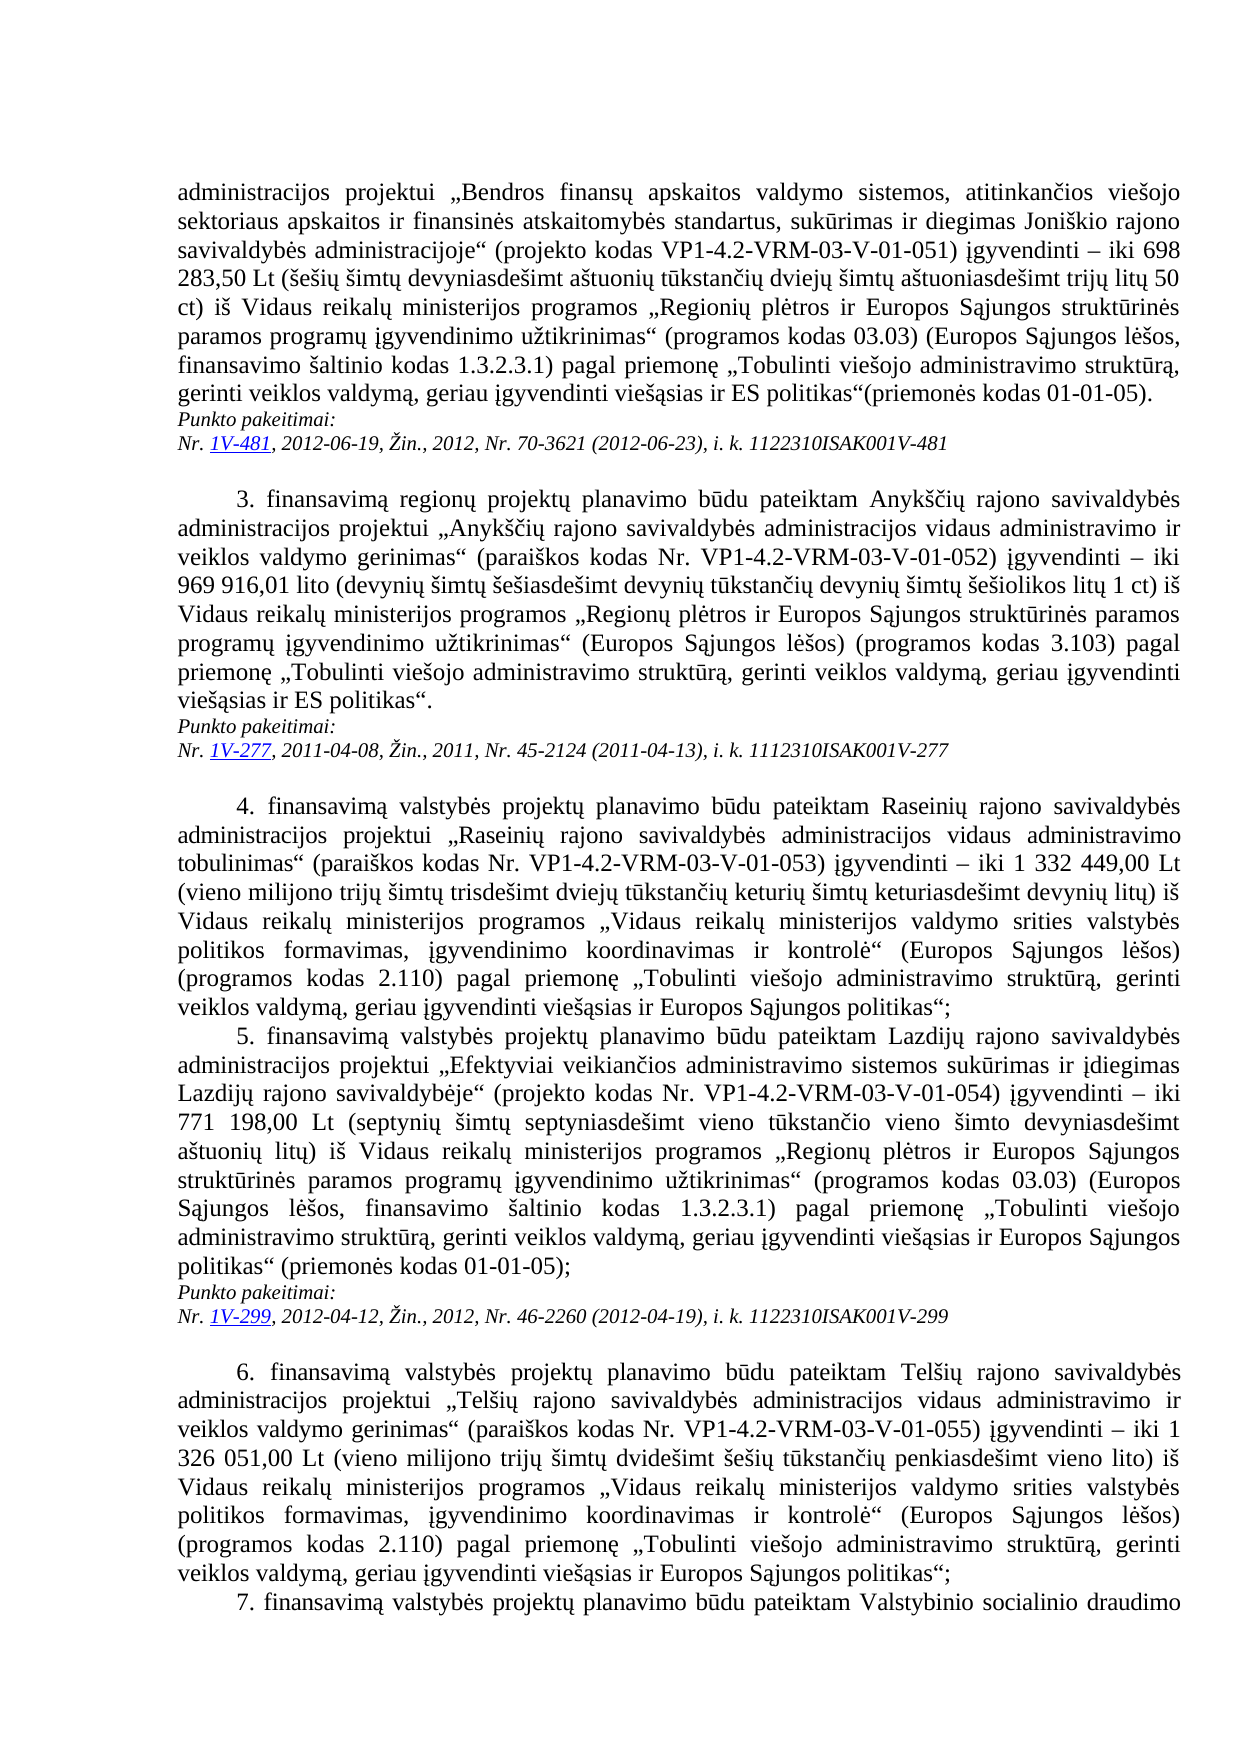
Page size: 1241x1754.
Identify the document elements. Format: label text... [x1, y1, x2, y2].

text 3. finansavimą regionų projektų planavimo būdu pateiktam Anykščių rajono savivaldybės administracijos projektui „Anykščių rajono savivaldybės administracijos vidaus administravimo ir veiklos valdymo gerinimas“ (paraiškos kodas Nr. VP1-4.2-VRM-03-V-01-052) įgyvendinti – iki 969 916,01 lito (devynių šimtų šešiasdešimt devynių tūkstančių devynių šimtų šešiolikos litų 1 ct) iš Vidaus reikalų ministerijos programos „Regionų plėtros ir Europos Sąjungos struktūrinės paramos programų įgyvendinimo užtikrinimas“ (Europos Sąjungos lėšos) (programos kodas 3.103) pagal priemonę „Tobulinti viešojo administravimo struktūrą, gerinti veiklos valdymą, geriau įgyvendinti viešąsias ir ES politikas“. [177, 484, 1181, 714]
text 5. finansavimą valstybės projektų planavimo būdu pateiktam Lazdijų rajono savivaldybės administracijos projektui „Efektyviai veikiančios administravimo sistemos sukūrimas ir įdiegimas Lazdijų rajono savivaldybėje“ (projekto kodas Nr. VP1-4.2-VRM-03-V-01-054) įgyvendinti – iki 771 198,00 Lt (septynių šimtų septyniasdešimt vieno tūkstančio vieno šimto devyniasdešimt aštuonių litų) iš Vidaus reikalų ministerijos programos „Regionų plėtros ir Europos Sąjungos struktūrinės paramos programų įgyvendinimo užtikrinimas“ (programos kodas 03.03) (Europos Sąjungos lėšos, finansavimo šaltinio kodas 1.3.2.3.1) pagal priemonę „Tobulinti viešojo administravimo struktūrą, gerinti veiklos valdymą, geriau įgyvendinti viešąsias ir Europos Sąjungos politikas“ (priemonės kodas 01-01-05); [177, 1021, 1181, 1280]
text 7. finansavimą valstybės projektų planavimo būdu pateiktam Valstybinio socialinio draudimo [177, 1587, 1181, 1615]
text 6. finansavimą valstybės projektų planavimo būdu pateiktam Telšių rajono savivaldybės administracijos projektui „Telšių rajono savivaldybės administracijos vidaus administravimo ir veiklos valdymo gerinimas“ (paraiškos kodas Nr. VP1-4.2-VRM-03-V-01-055) įgyvendinti – iki 1 326 051,00 Lt (vieno milijono trijų šimtų dvidešimt šešių tūkstančių penkiasdešimt vieno lito) iš Vidaus reikalų ministerijos programos „Vidaus reikalų ministerijos valdymo srities valstybės politikos formavimas, įgyvendinimo koordinavimas ir kontrolė“ (Europos Sąjungos lėšos) (programos kodas 2.110) pagal priemonę „Tobulinti viešojo administravimo struktūrą, gerinti veiklos valdymą, geriau įgyvendinti viešąsias ir Europos Sąjungos politikas“; [177, 1357, 1181, 1587]
text Punkto pakeitimai: [177, 1280, 1181, 1304]
text administracijos projektui „Bendros finansų apskaitos valdymo sistemos, atitinkančios viešojo sektoriaus apskaitos ir finansinės atskaitomybės standartus, sukūrimas ir diegimas Joniškio rajono savivaldybės administracijoje“ (projekto kodas VP1-4.2-VRM-03-V-01-051) įgyvendinti – iki 698 283,50 Lt (šešių šimtų devyniasdešimt aštuonių tūkstančių dviejų šimtų aštuoniasdešimt trijų litų 50 ct) iš Vidaus reikalų ministerijos programos „Regionių plėtros ir Europos Sąjungos struktūrinės paramos programų įgyvendinimo užtikrinimas“ (programos kodas 03.03) (Europos Sąjungos lėšos, finansavimo šaltinio kodas 1.3.2.3.1) pagal priemonę „Tobulinti viešojo administravimo struktūrą, gerinti veiklos valdymą, geriau įgyvendinti viešąsias ir ES politikas“(priemonės kodas 01-01-05). [177, 177, 1181, 407]
text Nr. 1V-277, 2011-04-08, Žin., 2011, Nr. 45-2124 (2011-04-13), i. k. 1112310ISAK001V-277 [177, 738, 1181, 762]
text Nr. 1V-481, 2012-06-19, Žin., 2012, Nr. 70-3621 (2012-06-23), i. k. 1122310ISAK001V-481 [177, 431, 1181, 455]
text Punkto pakeitimai: [177, 714, 1181, 738]
text 4. finansavimą valstybės projektų planavimo būdu pateiktam Raseinių rajono savivaldybės administracijos projektui „Raseinių rajono savivaldybės administracijos vidaus administravimo tobulinimas“ (paraiškos kodas Nr. VP1-4.2-VRM-03-V-01-053) įgyvendinti – iki 1 332 449,00 Lt (vieno milijono trijų šimtų trisdešimt dviejų tūkstančių keturių šimtų keturiasdešimt devynių litų) iš Vidaus reikalų ministerijos programos „Vidaus reikalų ministerijos valdymo srities valstybės politikos formavimas, įgyvendinimo koordinavimas ir kontrolė“ (Europos Sąjungos lėšos) (programos kodas 2.110) pagal priemonę „Tobulinti viešojo administravimo struktūrą, gerinti veiklos valdymą, geriau įgyvendinti viešąsias ir Europos Sąjungos politikas“; [177, 791, 1181, 1021]
text Nr. 1V-299, 2012-04-12, Žin., 2012, Nr. 46-2260 (2012-04-19), i. k. 1122310ISAK001V-299 [177, 1304, 1181, 1328]
text Punkto pakeitimai: [177, 407, 1181, 431]
